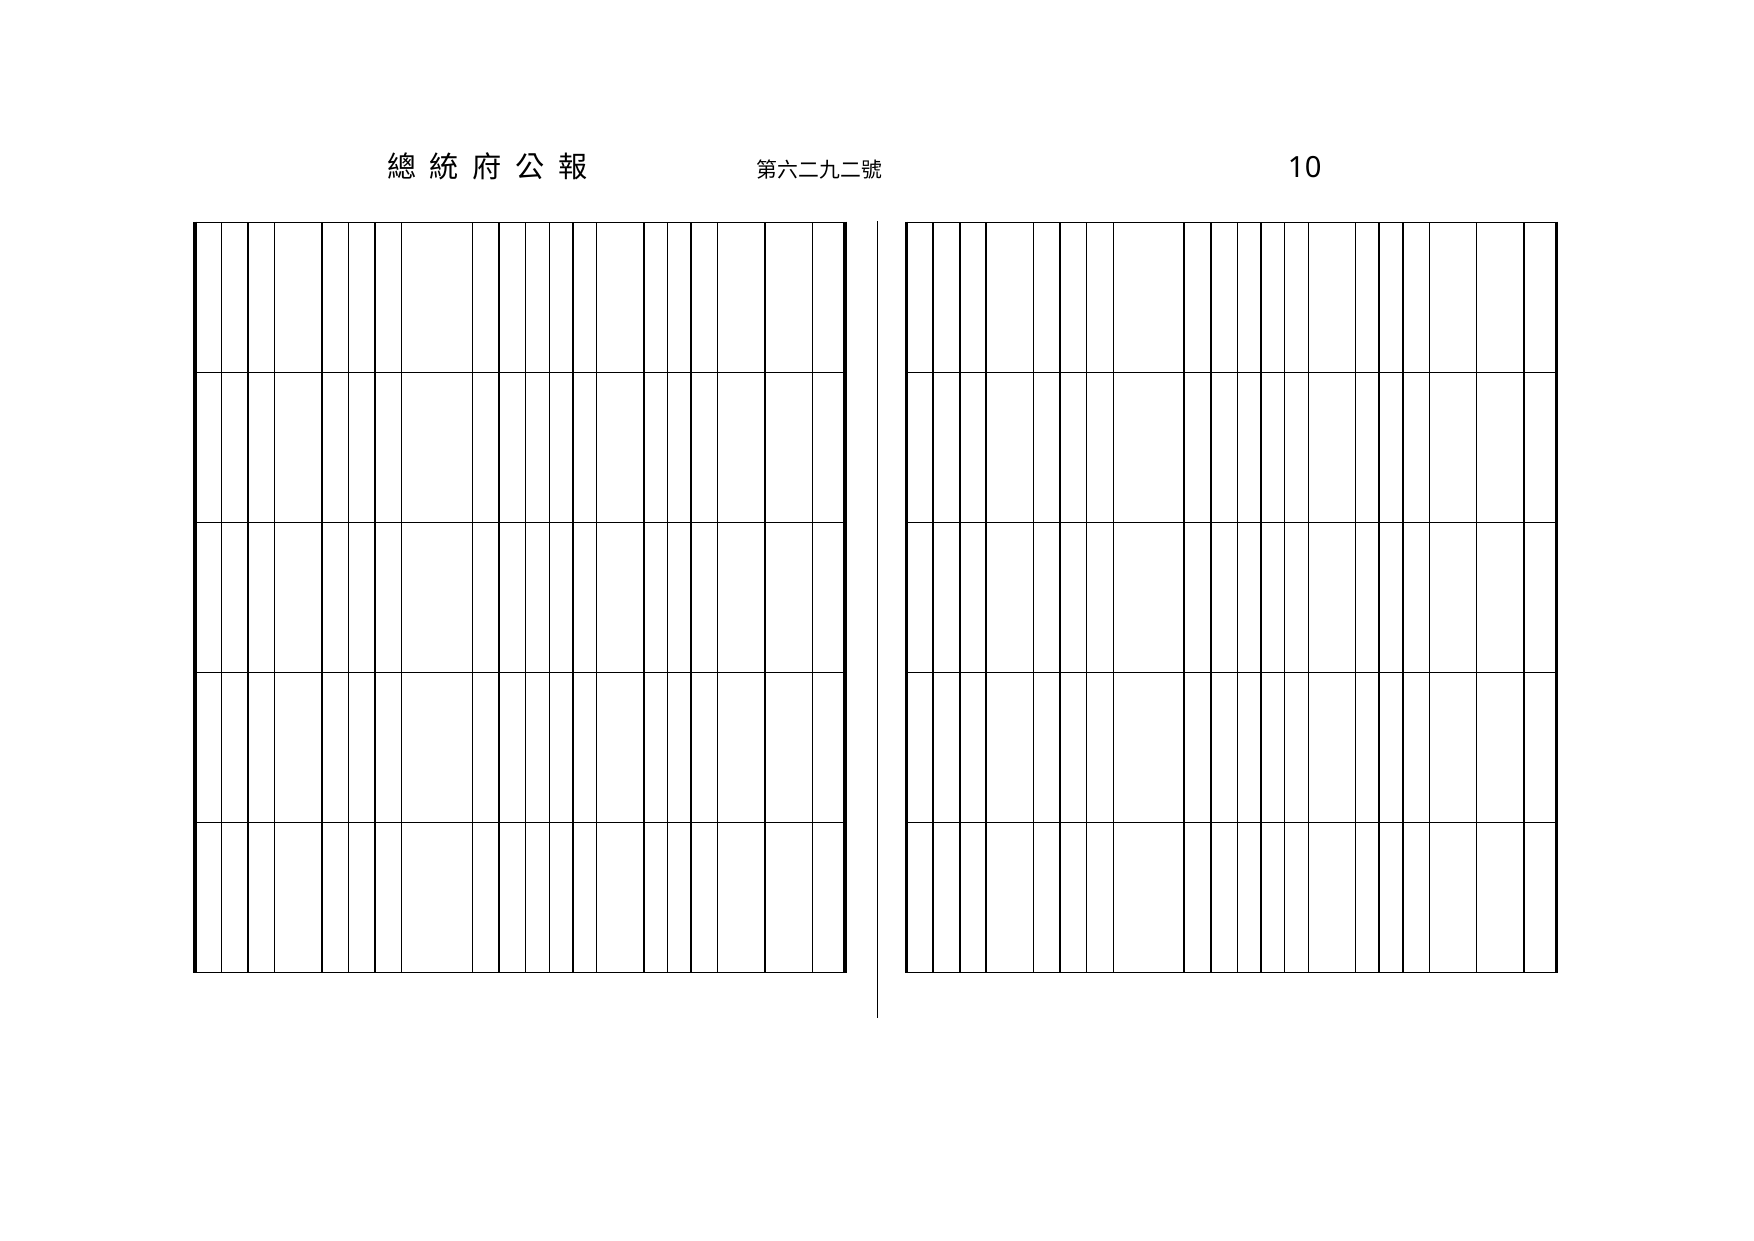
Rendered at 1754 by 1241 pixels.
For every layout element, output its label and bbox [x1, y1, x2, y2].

table_cell [1114, 673, 1137, 822]
table_cell [425, 673, 449, 822]
table_cell [718, 523, 741, 672]
table_cell [668, 673, 690, 822]
table_cell [908, 823, 932, 972]
table_cell [1356, 523, 1378, 672]
table_cell [789, 223, 812, 372]
table_cell [550, 223, 572, 372]
table_cell [473, 673, 498, 822]
table_cell [668, 823, 690, 972]
table_cell [449, 823, 472, 972]
table_cell [668, 373, 690, 522]
table_cell [1356, 373, 1378, 522]
table_cell [813, 823, 843, 972]
table_cell [1500, 823, 1523, 972]
table_cell [789, 523, 812, 672]
table_cell [1500, 373, 1523, 522]
table_cell [813, 523, 843, 672]
table_cell [1262, 523, 1284, 672]
table_cell [1137, 523, 1161, 672]
table_cell [1404, 373, 1429, 522]
table_cell [1500, 523, 1523, 672]
table_cell [500, 223, 525, 372]
table_cell [1087, 673, 1113, 822]
table_cell [1380, 223, 1402, 372]
table_cell [402, 223, 425, 372]
table_cell [275, 673, 298, 822]
table_cell [1285, 523, 1308, 672]
table_cell [1430, 373, 1453, 522]
table_cell [473, 823, 498, 972]
table_cell [349, 823, 374, 972]
table_cell [934, 223, 959, 372]
table_cell [1185, 673, 1210, 822]
table_cell [1309, 523, 1332, 672]
table_cell [275, 373, 298, 522]
table_cell [1430, 673, 1453, 822]
table_cell [1477, 673, 1500, 822]
table_cell [1061, 673, 1086, 822]
table_cell [1332, 373, 1355, 522]
table_cell [323, 523, 348, 672]
table_cell [718, 223, 741, 372]
table_cell [692, 823, 717, 972]
table_cell [1380, 373, 1402, 522]
table_cell [1453, 523, 1476, 672]
table_cell [1212, 373, 1237, 522]
table_cell [197, 223, 221, 372]
table_cell [197, 373, 221, 522]
table_cell [1380, 823, 1402, 972]
table_cell [298, 223, 321, 372]
table_cell [323, 673, 348, 822]
table_cell [645, 523, 667, 672]
table_cell [908, 523, 932, 672]
table_cell [668, 523, 690, 672]
table_cell [526, 373, 549, 522]
table_cell [1238, 823, 1260, 972]
table_cell [222, 523, 247, 672]
table_cell [298, 673, 321, 822]
table_cell [1061, 223, 1086, 372]
table_cell [987, 823, 1010, 972]
table_cell [766, 373, 789, 522]
table_cell [813, 673, 843, 822]
table_cell [1285, 673, 1308, 822]
table_cell [645, 223, 667, 372]
table_cell [813, 373, 843, 522]
table_cell [473, 223, 498, 372]
table_cell [1238, 673, 1260, 822]
table_cell [1034, 523, 1059, 672]
table_cell [574, 523, 596, 672]
table_cell [1061, 373, 1086, 522]
table_cell [961, 523, 985, 672]
table_cell [961, 223, 985, 372]
table_cell [1185, 523, 1210, 672]
table_cell [249, 673, 274, 822]
table_cell [376, 523, 401, 672]
table_cell [645, 823, 667, 972]
table_cell [1309, 823, 1332, 972]
table_cell [1380, 523, 1402, 672]
table_cell [425, 523, 449, 672]
table_cell [789, 673, 812, 822]
table_cell [987, 673, 1010, 822]
table_cell [766, 523, 789, 672]
table_cell [275, 523, 298, 672]
table_cell [298, 523, 321, 672]
table_cell [1137, 673, 1161, 822]
table_cell [574, 373, 596, 522]
table_cell [376, 223, 401, 372]
table_cell [908, 673, 932, 822]
table_cell [1010, 523, 1033, 672]
table_cell [1285, 373, 1308, 522]
table_cell [934, 823, 959, 972]
table_cell [574, 673, 596, 822]
table_cell [692, 673, 717, 822]
table_cell [449, 223, 472, 372]
table_cell [1238, 523, 1260, 672]
table_cell [1477, 523, 1500, 672]
table_cell [620, 223, 643, 372]
table_cell [1034, 223, 1059, 372]
table_cell [1212, 223, 1237, 372]
table_cell [692, 523, 717, 672]
table_cell [526, 223, 549, 372]
table_cell [1332, 523, 1355, 672]
table_cell [349, 373, 374, 522]
table_cell [249, 373, 274, 522]
table_cell [473, 373, 498, 522]
table_cell [1034, 823, 1059, 972]
table_cell [1010, 823, 1033, 972]
table_cell [620, 373, 643, 522]
table_cell [789, 823, 812, 972]
table_cell [597, 823, 620, 972]
table_cell [1010, 223, 1033, 372]
table_cell [1212, 523, 1237, 672]
table_cell [1404, 823, 1429, 972]
table_cell [1380, 673, 1402, 822]
table_cell [249, 823, 274, 972]
table_cell [349, 523, 374, 672]
table_cell [1161, 823, 1183, 972]
table_cell [961, 673, 985, 822]
table_cell [1262, 823, 1284, 972]
table_cell [323, 823, 348, 972]
table_cell [1525, 223, 1555, 372]
table_cell [275, 823, 298, 972]
table_cell [908, 223, 932, 372]
table_cell [741, 223, 764, 372]
table_cell [692, 223, 717, 372]
table_cell [597, 523, 620, 672]
table_cell [425, 223, 449, 372]
table_cell [1477, 823, 1500, 972]
table_cell [1453, 823, 1476, 972]
table_cell [1262, 223, 1284, 372]
table_cell [275, 223, 298, 372]
table_cell [718, 673, 741, 822]
table_cell [934, 523, 959, 672]
table_cell [1185, 823, 1210, 972]
table_cell [1238, 373, 1260, 522]
table_cell [620, 523, 643, 672]
table_cell [597, 373, 620, 522]
table_cell [449, 523, 472, 672]
table_cell [1525, 373, 1555, 522]
table_cell [1262, 373, 1284, 522]
table_cell [741, 823, 764, 972]
table_cell [1453, 223, 1476, 372]
table_cell [298, 823, 321, 972]
table_cell [741, 523, 764, 672]
table_cell [1185, 223, 1210, 372]
table_cell [1161, 523, 1183, 672]
table_cell [1430, 523, 1453, 672]
table_cell [934, 673, 959, 822]
table_cell [1404, 223, 1429, 372]
table_cell [1309, 673, 1332, 822]
table_cell [620, 673, 643, 822]
table_cell [718, 373, 741, 522]
table_cell [1430, 823, 1453, 972]
table_cell [1262, 673, 1284, 822]
table_cell [668, 223, 690, 372]
table_cell [1034, 373, 1059, 522]
table_cell [1161, 373, 1183, 522]
table_cell [1137, 823, 1161, 972]
table_cell [550, 373, 572, 522]
table_cell [1525, 673, 1555, 822]
table_cell [987, 223, 1010, 372]
table_cell [645, 673, 667, 822]
table_cell [222, 823, 247, 972]
table_cell [222, 673, 247, 822]
table_cell [789, 373, 812, 522]
table_cell [323, 373, 348, 522]
table_cell [376, 673, 401, 822]
table_cell [1356, 823, 1378, 972]
table_cell [449, 673, 472, 822]
table_cell [298, 373, 321, 522]
table_cell [1010, 373, 1033, 522]
table_cell [402, 373, 425, 522]
table_cell [1114, 523, 1137, 672]
table_cell [500, 673, 525, 822]
table_cell [1061, 823, 1086, 972]
table_cell [766, 673, 789, 822]
table_cell [1010, 673, 1033, 822]
table_cell [1212, 823, 1237, 972]
table_cell [500, 823, 525, 972]
table_cell [550, 673, 572, 822]
table_cell [425, 373, 449, 522]
table_cell [766, 823, 789, 972]
table_cell [1161, 223, 1183, 372]
table_cell [1477, 373, 1500, 522]
table_cell [1137, 223, 1161, 372]
table_cell [597, 673, 620, 822]
table_cell [249, 223, 274, 372]
table_cell [1332, 223, 1355, 372]
table_cell [1356, 673, 1378, 822]
table_cell [741, 373, 764, 522]
table_cell [1114, 823, 1137, 972]
table_cell [323, 223, 348, 372]
table_cell [1453, 673, 1476, 822]
table_cell [1137, 373, 1161, 522]
table_cell [934, 373, 959, 522]
table_cell [908, 373, 932, 522]
table_cell [1034, 673, 1059, 822]
table_cell [987, 523, 1010, 672]
table_cell [402, 823, 425, 972]
table_cell [197, 523, 221, 672]
table_cell [500, 373, 525, 522]
table_cell [402, 673, 425, 822]
table_cell [1404, 673, 1429, 822]
table_cell [1309, 373, 1332, 522]
table_cell [197, 673, 221, 822]
table_cell [766, 223, 789, 372]
table_cell [574, 223, 596, 372]
table_cell [961, 373, 985, 522]
table_cell [961, 823, 985, 972]
table_cell [526, 673, 549, 822]
table_cell [550, 823, 572, 972]
table_cell [1309, 223, 1332, 372]
table_cell [692, 373, 717, 522]
table_cell [1285, 823, 1308, 972]
table_cell [1430, 223, 1453, 372]
table_cell [402, 523, 425, 672]
table_cell [741, 673, 764, 822]
table_cell [1500, 673, 1523, 822]
table_cell [349, 673, 374, 822]
table_cell [376, 823, 401, 972]
table_cell [987, 373, 1010, 522]
table_cell [1161, 673, 1183, 822]
table_cell [222, 373, 247, 522]
table_cell [1332, 823, 1355, 972]
table_cell [620, 823, 643, 972]
table_cell [425, 823, 449, 972]
table_cell [249, 523, 274, 672]
table_cell [449, 373, 472, 522]
table_cell [1185, 373, 1210, 522]
table_cell [1212, 673, 1237, 822]
table_cell [574, 823, 596, 972]
table_cell [550, 523, 572, 672]
table_cell [1404, 523, 1429, 672]
table_cell [1087, 823, 1113, 972]
table_cell [1114, 223, 1137, 372]
table_cell [1525, 823, 1555, 972]
table_cell [813, 223, 843, 372]
table_cell [645, 373, 667, 522]
table_cell [1114, 373, 1137, 522]
table_cell [222, 223, 247, 372]
table_cell [1238, 223, 1260, 372]
table_cell [197, 823, 221, 972]
table_cell [1285, 223, 1308, 372]
table_cell [1477, 223, 1500, 372]
table_cell [473, 523, 498, 672]
table_cell [1500, 223, 1523, 372]
table_cell [1332, 673, 1355, 822]
table_cell [376, 373, 401, 522]
table_cell [349, 223, 374, 372]
table_cell [526, 523, 549, 672]
table_cell [718, 823, 741, 972]
table_cell [526, 823, 549, 972]
table_cell [597, 223, 620, 372]
table_cell [1087, 523, 1113, 672]
table_cell [1356, 223, 1378, 372]
table_cell [1525, 523, 1555, 672]
table_cell [1061, 523, 1086, 672]
table_cell [1453, 373, 1476, 522]
table_cell [1087, 223, 1113, 372]
table_cell [500, 523, 525, 672]
table_cell [1087, 373, 1113, 522]
